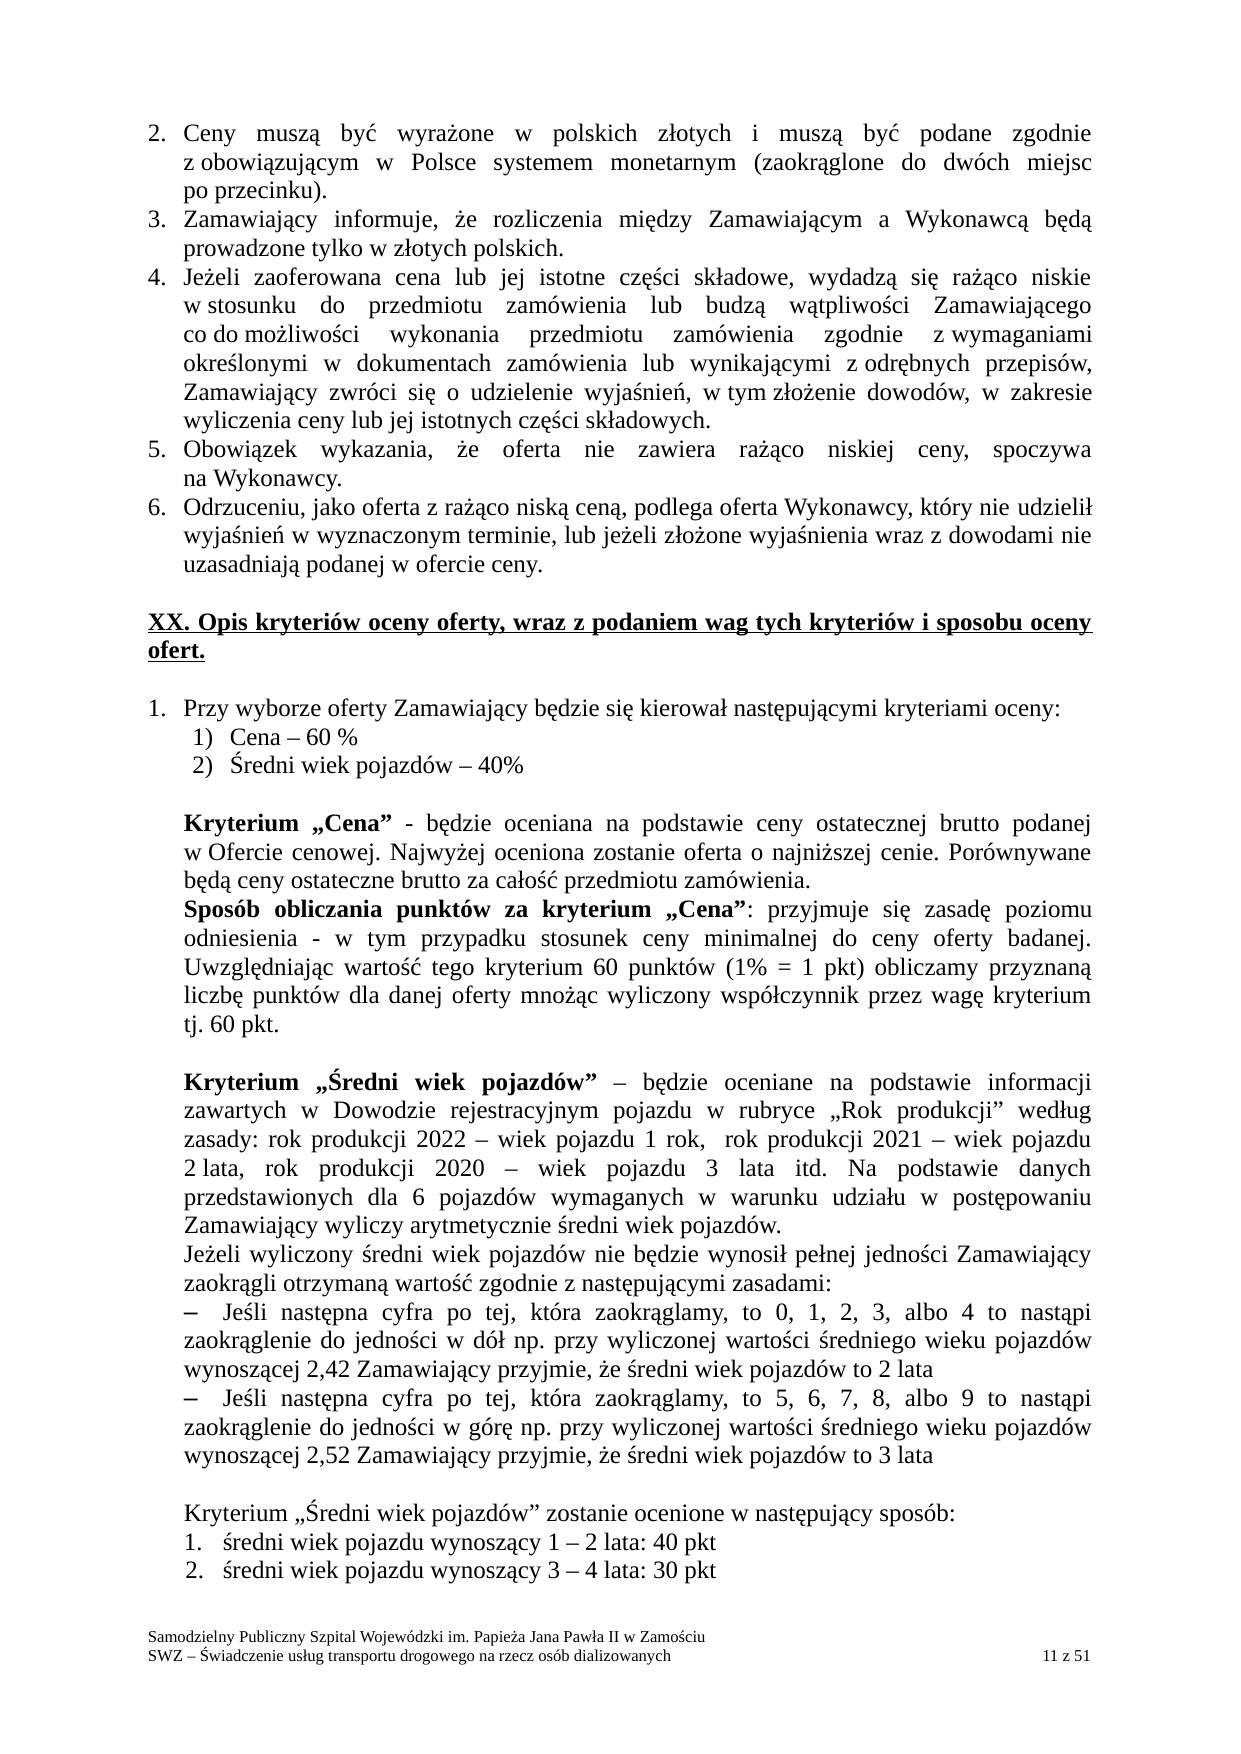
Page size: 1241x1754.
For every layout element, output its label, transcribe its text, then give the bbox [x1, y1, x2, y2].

text ofert. [148, 633, 1092, 664]
text Kryterium „Średni wiek pojazdów” – będzie oceniane na podstawie informacji zawartych w Dowodzie rejestracyjnym pojazdu w rubryce „Rok produkcji” według zasady: rok produkcji 2022 – wiek pojazdu 1 rok, rok produkcji 2021 – wiek pojazdu 2 lata, rok produkcji 2020 – wiek pojazdu 3 lata itd. Na podstawie danych przedstawionych dla 6 pojazdów wymaganych w warunku udziału w postępowaniu Zamawiający wyliczy arytmetycznie średni wiek pojazdów. [184, 1067, 1092, 1239]
list średni wiek pojazdu wynoszący 3 – 4 lata: 30 pkt [185, 1556, 1092, 1584]
text XX. Opis kryteriów oceny oferty, wraz z podaniem wag tych kryteriów i sposobu oceny [148, 607, 1092, 632]
list Odrzuceniu, jako oferta z rażąco niską ceną, podlega oferta Wykonawcy, który nie udzielił wyjaśnień w wyznaczonym terminie, lub jeżeli złożone wyjaśnienia wraz z dowodami nie uzasadniają podanej w ofercie ceny. [148, 492, 1092, 578]
list Obowiązek wykazania, że oferta nie zawiera rażąco niskiej ceny, spoczywa na Wykonawcy. [148, 434, 1092, 492]
list Średni wiek pojazdów – 40% [192, 751, 1092, 779]
list Przy wyborze oferty Zamawiający będzie się kierował następującymi kryteriami oceny: [148, 693, 1092, 722]
list Jeśli następna cyfra po tej, która zaokrąglamy, to 5, 6, 7, 8, albo 9 to nastąpi zaokrąglenie do jedności w górę np. przy wyliczonej wartości średniego wieku pojazdów wynoszącej 2,52 Zamawiający przyjmie, że średni wiek pojazdów to 3 lata [184, 1383, 1092, 1469]
list Jeżeli zaoferowana cena lub jej istotne części składowe, wydadzą się rażąco niskie w stosunku do przedmiotu zamówienia lub budzą wątpliwości Zamawiającego co do możliwości wykonania przedmiotu zamówienia zgodnie z wymaganiami określonymi w dokumentach zamówienia lub wynikającymi z odrębnych przepisów, Zamawiający zwróci się o udzielenie wyjaśnień, w tym złożenie dowodów, w zakresie wyliczenia ceny lub jej istotnych części składowych. [148, 262, 1092, 434]
list Zamawiający informuje, że rozliczenia między Zamawiającym a Wykonawcą będą prowadzone tylko w złotych polskich. [148, 204, 1092, 262]
text Kryterium „Średni wiek pojazdów” zostanie ocenione w następujący sposób: [184, 1498, 1092, 1527]
text Sposób obliczania punktów za kryterium „Cena”: przyjmuje się zasadę poziomu odniesienia - w tym przypadku stosunek ceny minimalnej do ceny oferty badanej. Uwzględniając wartość tego kryterium 60 punktów (1% = 1 pkt) obliczamy przyznaną liczbę punktów dla danej oferty mnożąc wyliczony współczynnik przez wagę kryterium tj. 60 pkt. [184, 894, 1092, 1038]
text Jeżeli wyliczony średni wiek pojazdów nie będzie wynosił pełnej jedności Zamawiający zaokrągli otrzymaną wartość zgodnie z następującymi zasadami: [184, 1239, 1092, 1297]
list Cena – 60 % [192, 722, 1092, 751]
text Kryterium „Cena” - będzie oceniana na podstawie ceny ostatecznej brutto podanej w Ofercie cenowej. Najwyżej oceniona zostanie oferta o najniższej cenie. Porównywane będą ceny ostateczne brutto za całość przedmiotu zamówienia. [184, 808, 1092, 894]
list średni wiek pojazdu wynoszący 1 – 2 lata: 40 pkt [184, 1527, 1092, 1556]
list Ceny muszą być wyrażone w polskich złotych i muszą być podane zgodnie z obowiązującym w Polsce systemem monetarnym (zaokrąglone do dwóch miejsc po przecinku). [148, 118, 1092, 204]
list Jeśli następna cyfra po tej, która zaokrąglamy, to 0, 1, 2, 3, albo 4 to nastąpi zaokrąglenie do jedności w dół np. przy wyliczonej wartości średniego wieku pojazdów wynoszącej 2,42 Zamawiający przyjmie, że średni wiek pojazdów to 2 lata [184, 1297, 1092, 1383]
